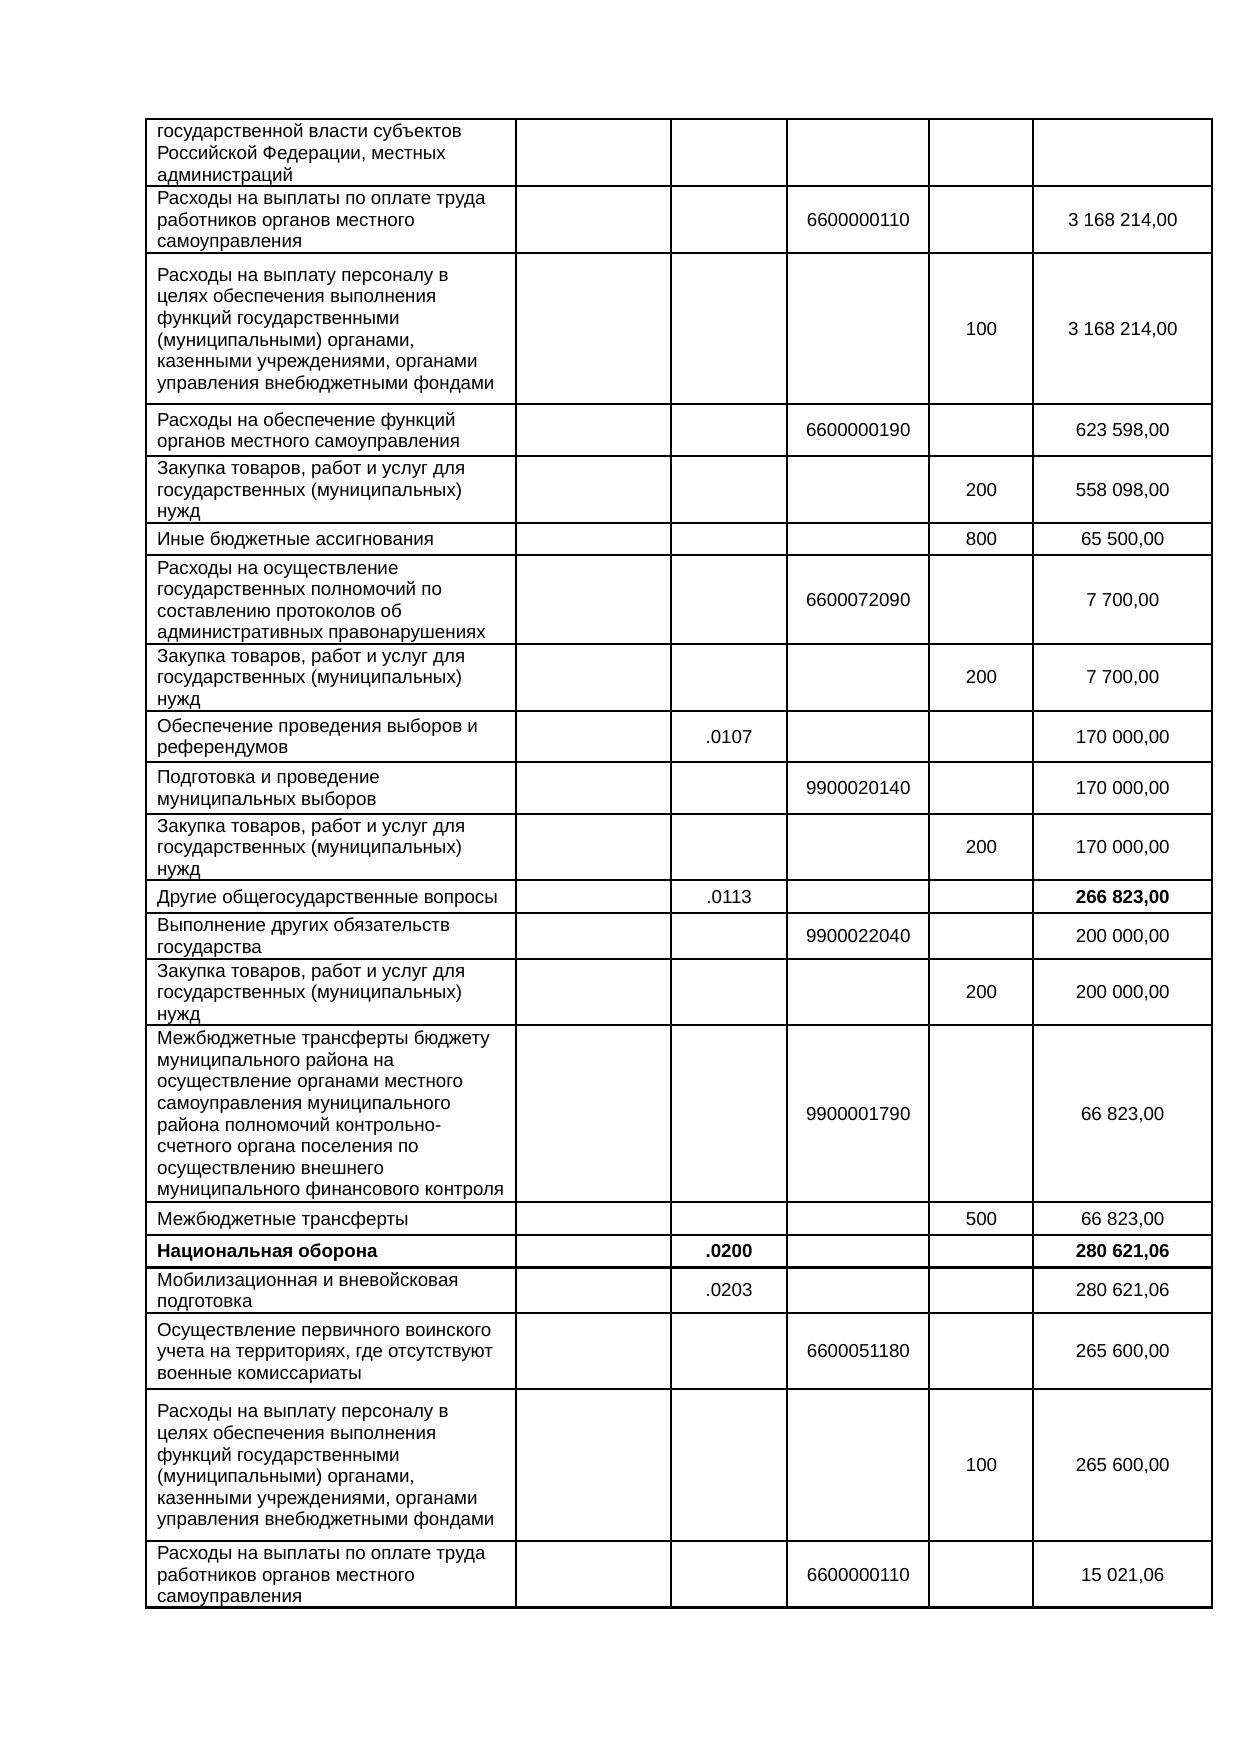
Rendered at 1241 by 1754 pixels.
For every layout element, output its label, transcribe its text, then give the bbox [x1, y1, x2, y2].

table_cell 9900001790 [788, 1026, 928, 1201]
table_cell Закупка товаров, работ и услуг для государственных (муниципальных) нужд [147, 815, 515, 879]
table_cell 6600000110 [788, 1542, 928, 1606]
table_cell [517, 960, 670, 1024]
table_cell 500 [930, 1203, 1032, 1233]
table_cell [517, 1026, 670, 1201]
table_cell [1034, 120, 1211, 185]
table_cell 6600072090 [788, 556, 928, 643]
table_cell 15 021,06 [1034, 1542, 1211, 1606]
table_cell [672, 457, 786, 522]
table_cell [930, 1542, 1032, 1606]
table_cell [930, 405, 1032, 455]
table_cell [672, 120, 786, 185]
table_cell [788, 254, 928, 403]
table_cell [930, 120, 1032, 185]
table_cell 200 [930, 457, 1032, 522]
table_cell [672, 815, 786, 879]
table_cell [788, 120, 928, 185]
table_cell [930, 1269, 1032, 1312]
table_cell [517, 187, 670, 252]
table_cell [788, 524, 928, 554]
table_cell [672, 1390, 786, 1540]
table_cell 7 700,00 [1034, 556, 1211, 643]
table_cell Межбюджетные трансферты бюджету муниципального района на осуществление органами местного самоуправления муниципального района полномочий контрольно- счетного органа поселения по осуществлению внешнего муниципального финансового контроля [147, 1026, 515, 1201]
table_cell [672, 524, 786, 554]
table_cell .0107 [672, 712, 786, 761]
table_cell Иные бюджетные ассигнования [147, 524, 515, 554]
table_cell [930, 556, 1032, 643]
table_cell 9900020140 [788, 763, 928, 813]
table_cell Мобилизационная и вневойсковая подготовка [147, 1269, 515, 1312]
table_cell 280 621,06 [1034, 1269, 1211, 1312]
table_cell [930, 187, 1032, 252]
table_cell 65 500,00 [1034, 524, 1211, 554]
table_cell Расходы на выплату персоналу в целях обеспечения выполнения функций государственными (муниципальными) органами, казенными учреждениями, органами управления внебюджетными фондами [147, 254, 515, 403]
table_cell Национальная оборона [147, 1236, 515, 1266]
table_cell Межбюджетные трансферты [147, 1203, 515, 1233]
table_cell Закупка товаров, работ и услуг для государственных (муниципальных) нужд [147, 960, 515, 1024]
table_cell [788, 457, 928, 522]
table_cell [517, 1542, 670, 1606]
table_cell Расходы на выплаты по оплате труда работников органов местного самоуправления [147, 187, 515, 252]
table_cell Закупка товаров, работ и услуг для государственных (муниципальных) нужд [147, 457, 515, 522]
table_cell [930, 1236, 1032, 1266]
table_cell 3 168 214,00 [1034, 187, 1211, 252]
table_cell [788, 1236, 928, 1266]
table_cell 6600051180 [788, 1314, 928, 1388]
table_cell 265 600,00 [1034, 1390, 1211, 1540]
table_cell [517, 1314, 670, 1388]
table_cell Расходы на выплату персоналу в целях обеспечения выполнения функций государственными (муниципальными) органами, казенными учреждениями, органами управления внебюджетными фондами [147, 1390, 515, 1540]
table_cell [788, 712, 928, 761]
table_cell .0203 [672, 1269, 786, 1312]
table_cell Осуществление первичного воинского учета на территориях, где отсутствуют военные комиссариаты [147, 1314, 515, 1388]
table_cell [672, 254, 786, 403]
table_cell 66 823,00 [1034, 1203, 1211, 1233]
table_cell [517, 712, 670, 761]
table_cell [517, 1203, 670, 1233]
table_cell 7 700,00 [1034, 645, 1211, 709]
table_cell Расходы на выплаты по оплате труда работников органов местного самоуправления [147, 1542, 515, 1606]
table_cell .0200 [672, 1236, 786, 1266]
table_cell [517, 524, 670, 554]
table_cell 100 [930, 1390, 1032, 1540]
table_cell [788, 881, 928, 912]
table_cell Обеспечение проведения выборов и референдумов [147, 712, 515, 761]
table_cell [672, 556, 786, 643]
table_cell 9900022040 [788, 914, 928, 957]
table_cell [930, 1026, 1032, 1201]
table_cell [930, 763, 1032, 813]
table_cell 170 000,00 [1034, 712, 1211, 761]
table_cell [517, 457, 670, 522]
table_cell [517, 763, 670, 813]
table_cell [517, 405, 670, 455]
table_cell [930, 881, 1032, 912]
table_cell [517, 914, 670, 957]
table_cell Закупка товаров, работ и услуг для государственных (муниципальных) нужд [147, 645, 515, 709]
table_cell [517, 254, 670, 403]
table_cell [517, 1269, 670, 1312]
table_cell [517, 556, 670, 643]
table_cell [930, 712, 1032, 761]
table_cell 170 000,00 [1034, 763, 1211, 813]
table_cell [672, 1026, 786, 1201]
table_cell 100 [930, 254, 1032, 403]
table_cell 6600000190 [788, 405, 928, 455]
table_cell 200 000,00 [1034, 914, 1211, 957]
table_cell 6600000110 [788, 187, 928, 252]
table_cell [517, 1390, 670, 1540]
table_cell [517, 815, 670, 879]
table_cell [672, 914, 786, 957]
table_cell [672, 763, 786, 813]
table_cell 3 168 214,00 [1034, 254, 1211, 403]
table_cell государственной власти субъектов Российской Федерации, местных администраций [147, 120, 515, 185]
table_cell 66 823,00 [1034, 1026, 1211, 1201]
table_cell 200 [930, 645, 1032, 709]
table_cell [672, 1314, 786, 1388]
table_cell 623 598,00 [1034, 405, 1211, 455]
table_cell [672, 1203, 786, 1233]
table_cell 800 [930, 524, 1032, 554]
table_cell 200 [930, 960, 1032, 1024]
table_cell 280 621,06 [1034, 1236, 1211, 1266]
table_cell Выполнение других обязательств государства [147, 914, 515, 957]
table_cell Расходы на осуществление государственных полномочий по составлению протоколов об административных правонарушениях [147, 556, 515, 643]
table_cell [788, 815, 928, 879]
table_cell Расходы на обеспечение функций органов местного самоуправления [147, 405, 515, 455]
table_cell .0113 [672, 881, 786, 912]
table_cell Другие общегосударственные вопросы [147, 881, 515, 912]
table_cell [930, 914, 1032, 957]
table_cell [788, 645, 928, 709]
table_cell [517, 645, 670, 709]
table_cell 265 600,00 [1034, 1314, 1211, 1388]
table_cell [788, 1203, 928, 1233]
table_cell Подготовка и проведение муниципальных выборов [147, 763, 515, 813]
table_cell [788, 1390, 928, 1540]
table_cell [788, 960, 928, 1024]
table_cell [672, 1542, 786, 1606]
table_cell 558 098,00 [1034, 457, 1211, 522]
table_cell [517, 120, 670, 185]
table_cell [930, 1314, 1032, 1388]
table_cell 200 [930, 815, 1032, 879]
table_cell 200 000,00 [1034, 960, 1211, 1024]
table_cell [672, 960, 786, 1024]
table_cell [672, 187, 786, 252]
table_cell 170 000,00 [1034, 815, 1211, 879]
table_cell [672, 405, 786, 455]
table_cell 266 823,00 [1034, 881, 1211, 912]
table_cell [788, 1269, 928, 1312]
table_cell [517, 1236, 670, 1266]
table_cell [517, 881, 670, 912]
table_cell [672, 645, 786, 709]
